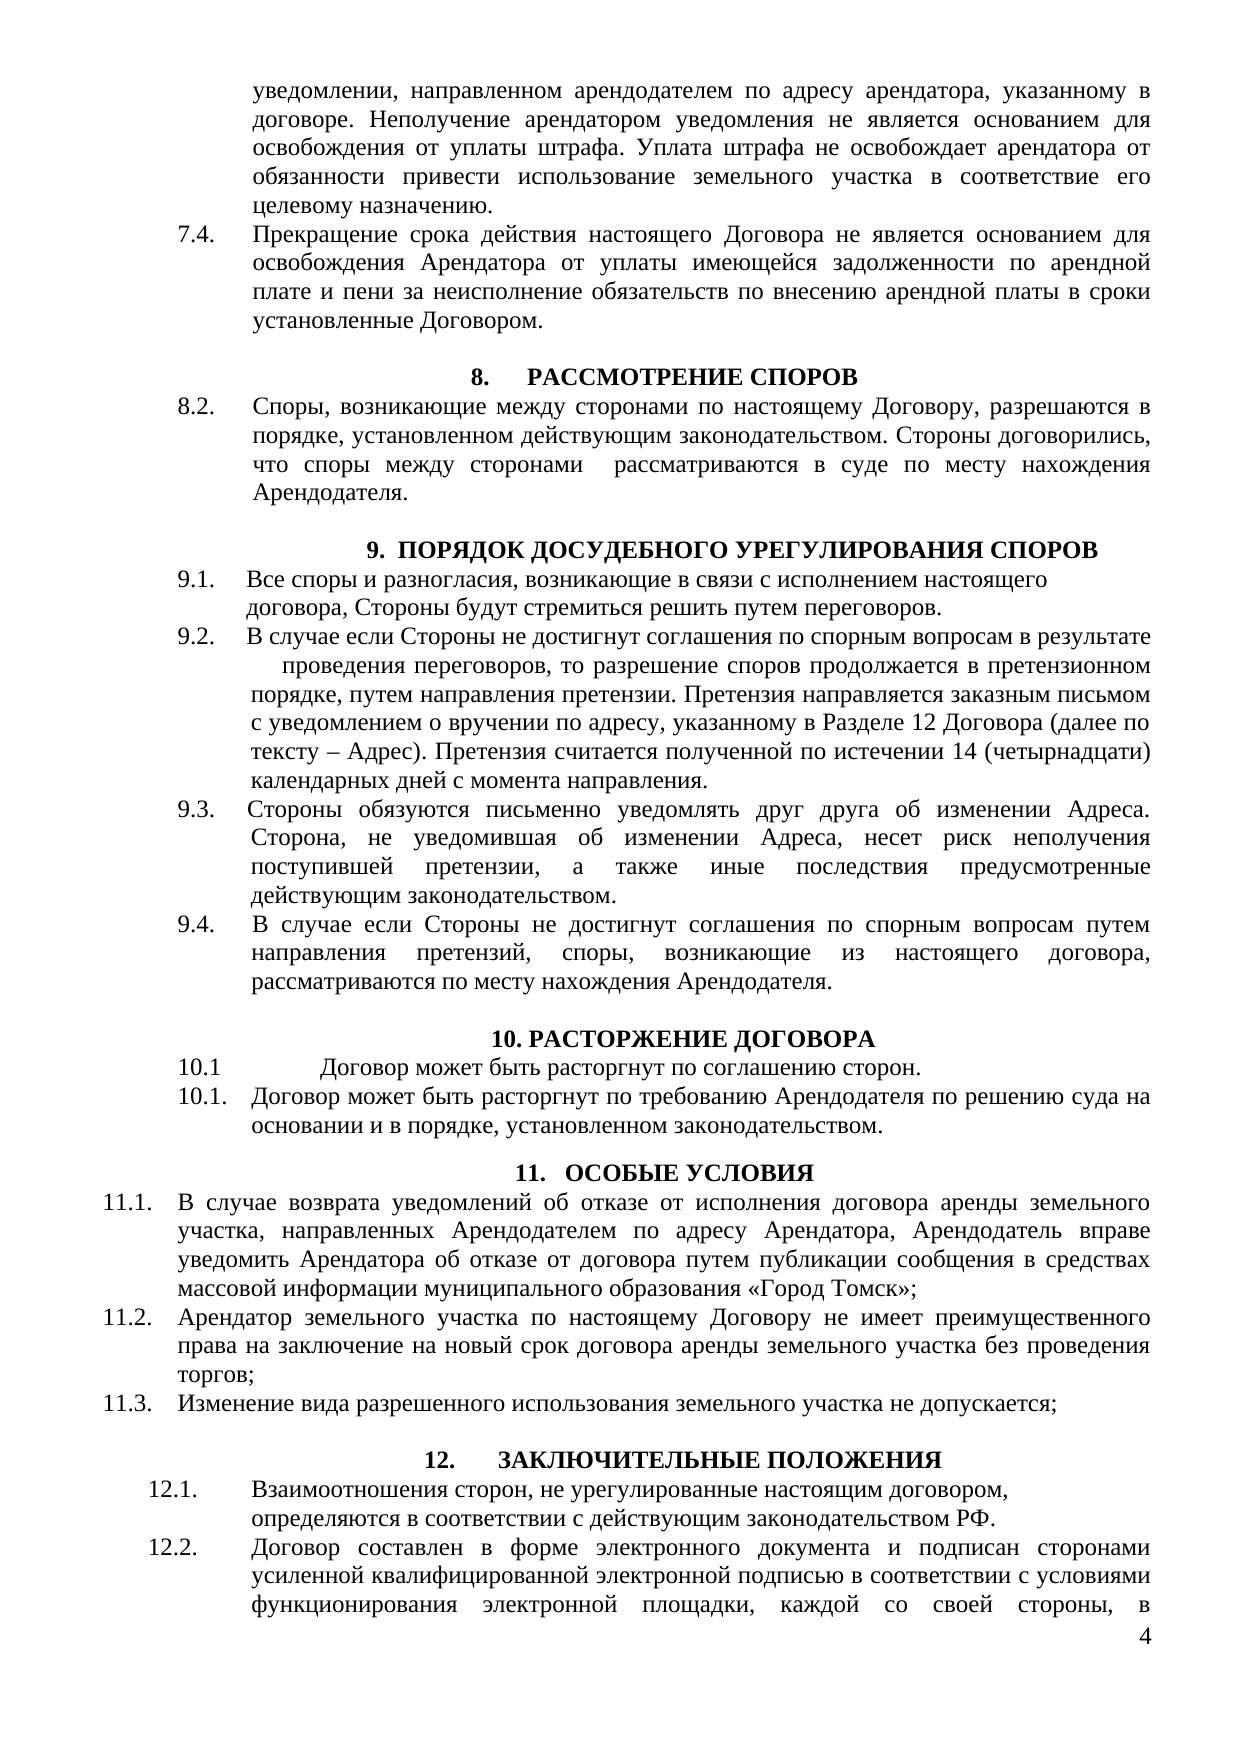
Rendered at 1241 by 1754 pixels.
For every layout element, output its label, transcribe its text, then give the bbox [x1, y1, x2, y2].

list РАСТОРЖЕНИЕ ДОГОВОРА [215, 1024, 1152, 1052]
list Изменение вида разрешенного использования земельного участка не допускается; [102, 1388, 1152, 1417]
list ЗАКЛЮЧИТЕЛЬНЫЕ ПОЛОЖЕНИЯ [215, 1445, 1152, 1474]
list Договор может быть расторгнут по требованию Арендодателя по решению суда на основании и в порядке, установленном законодательством. [177, 1081, 1152, 1139]
list Прекращение срока действия настоящего Договора не является основанием для освобождения Арендатора от уплаты имеющейся задолженности по арендной плате и пени за неисполнение обязательств по внесению арендной платы в сроки установленные Договором. [177, 219, 1152, 334]
list Споры, возникающие между сторонами по настоящему Договору, разрешаются в порядке, установленном действующим законодательством. Стороны договорились, что споры между сторонами рассматриваются в суде по месту нахождения Арендодателя. [177, 391, 1152, 506]
list В случае возврата уведомлений об отказе от исполнения договора аренды земельного участка, направленных Арендодателем по адресу Арендатора, Арендодатель вправе уведомить Арендатора об отказе от договора путем публикации сообщения в средствах массовой информации муниципального образования «Город Томск»; [102, 1187, 1152, 1302]
list ОСОБЫЕ УСЛОВИЯ [177, 1158, 1152, 1187]
text 9.4. В случае если Стороны не достигнут соглашения по спорным вопросам путем направления претензий, споры, возникающие из настоящего договора, рассматриваются по месту нахождения Арендодателя. [177, 909, 1152, 995]
list Взаимоотношения сторон, не урегулированные настоящим договором, определяются в соответствии с действующим законодательством РФ. [148, 1474, 1152, 1532]
list уведомлении, направленном арендодателем по адресу арендатора, указанному в договоре. Неполучение арендатором уведомления не является основанием для освобождения от уплаты штрафа. Уплата штрафа не освобождает арендатора от обязанности привести использование земельного участка в соответствие его целевому назначению. [177, 75, 1152, 219]
text 9. ПОРЯДОК ДОСУДЕБНОГО УРЕГУЛИРОВАНИЯ СПОРОВ [251, 535, 1152, 564]
text проведения переговоров, то разрешение споров продолжается в претензионном порядке, путем направления претензии. Претензия направляется заказным письмом с уведомлением о вручении по адресу, указанному в Разделе 12 Договора (далее по тексту – Адрес). Претензия считается полученной по истечении 14 (четырнадцати) календарных дней с момента направления. [177, 650, 1152, 794]
text договора, Стороны будут стремиться решить путем переговоров. [177, 592, 1152, 621]
text 9.1. Все споры и разногласия, возникающие в связи с исполнением настоящего [177, 564, 1152, 592]
list Арендатор земельного участка по настоящему Договору не имеет преимущественного права на заключение на новый срок договора аренды земельного участка без проведения торгов; [102, 1302, 1152, 1388]
list Договор составлен в форме электронного документа и подписан сторонами усиленной квалифицированной электронной подписью в соответствии с условиями функционирования электронной площадки, каждой со своей стороны, в [148, 1532, 1152, 1618]
list Договор может быть расторгнут по соглашению сторон. [177, 1052, 1152, 1081]
text 9.3. Стороны обязуются письменно уведомлять друг друга об изменении Адреса. Сторона, не уведомившая об изменении Адреса, несет риск неполучения поступившей претензии, а также иные последствия предусмотренные действующим законодательством. [177, 794, 1152, 909]
text 9.2. В случае если Стороны не достигнут соглашения по спорным вопросам в результате [177, 621, 1152, 650]
list РАССМОТРЕНИЕ СПОРОВ [177, 362, 1152, 391]
